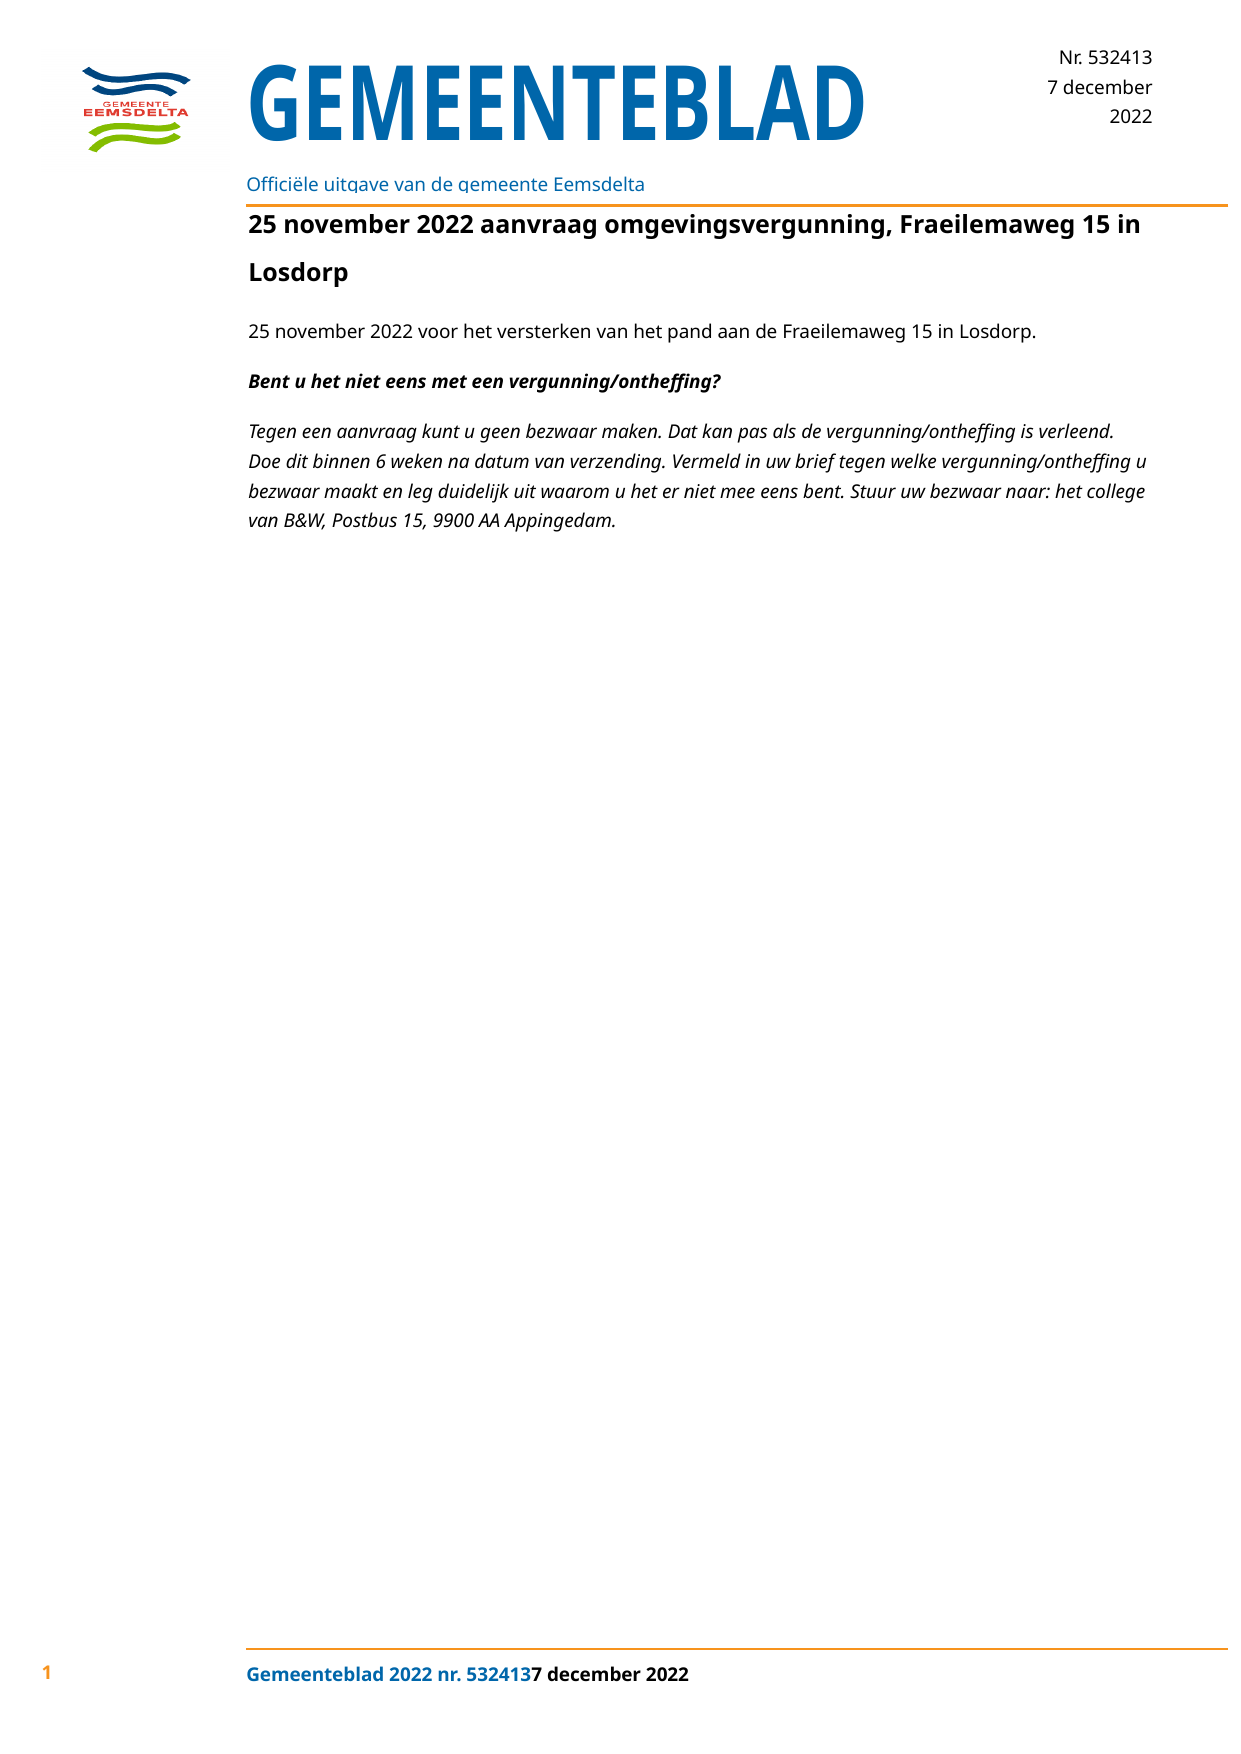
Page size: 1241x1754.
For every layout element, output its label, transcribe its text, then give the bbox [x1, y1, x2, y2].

text Tegen een aanvraag kunt u geen bezwaar maken. Dat kan pas als de vergunning/ontheffing is verleend. Doe dit binnen 6 weken na datum van verzending. Vermeld in uw brief tegen welke vergunning/ontheffing u bezwaar maakt en leg duidelijk uit waarom u het er niet mee eens bent. Stuur uw bezwaar naar: het college van B&W, Postbus 15, 9900 AA Appingedam. [248, 419, 1152, 533]
text Bent u het niet eens met een vergunning/ontheffing? [248, 368, 1152, 394]
text 25 november 2022 voor het versterken van het pand aan de Fraeilemaweg 15 in Losdorp. [248, 318, 1152, 344]
text 25 november 2022 aanvraag omgevingsvergunning, Fraeilemaweg 15 in Losdorp [248, 207, 1152, 288]
picture [41, 47, 231, 172]
